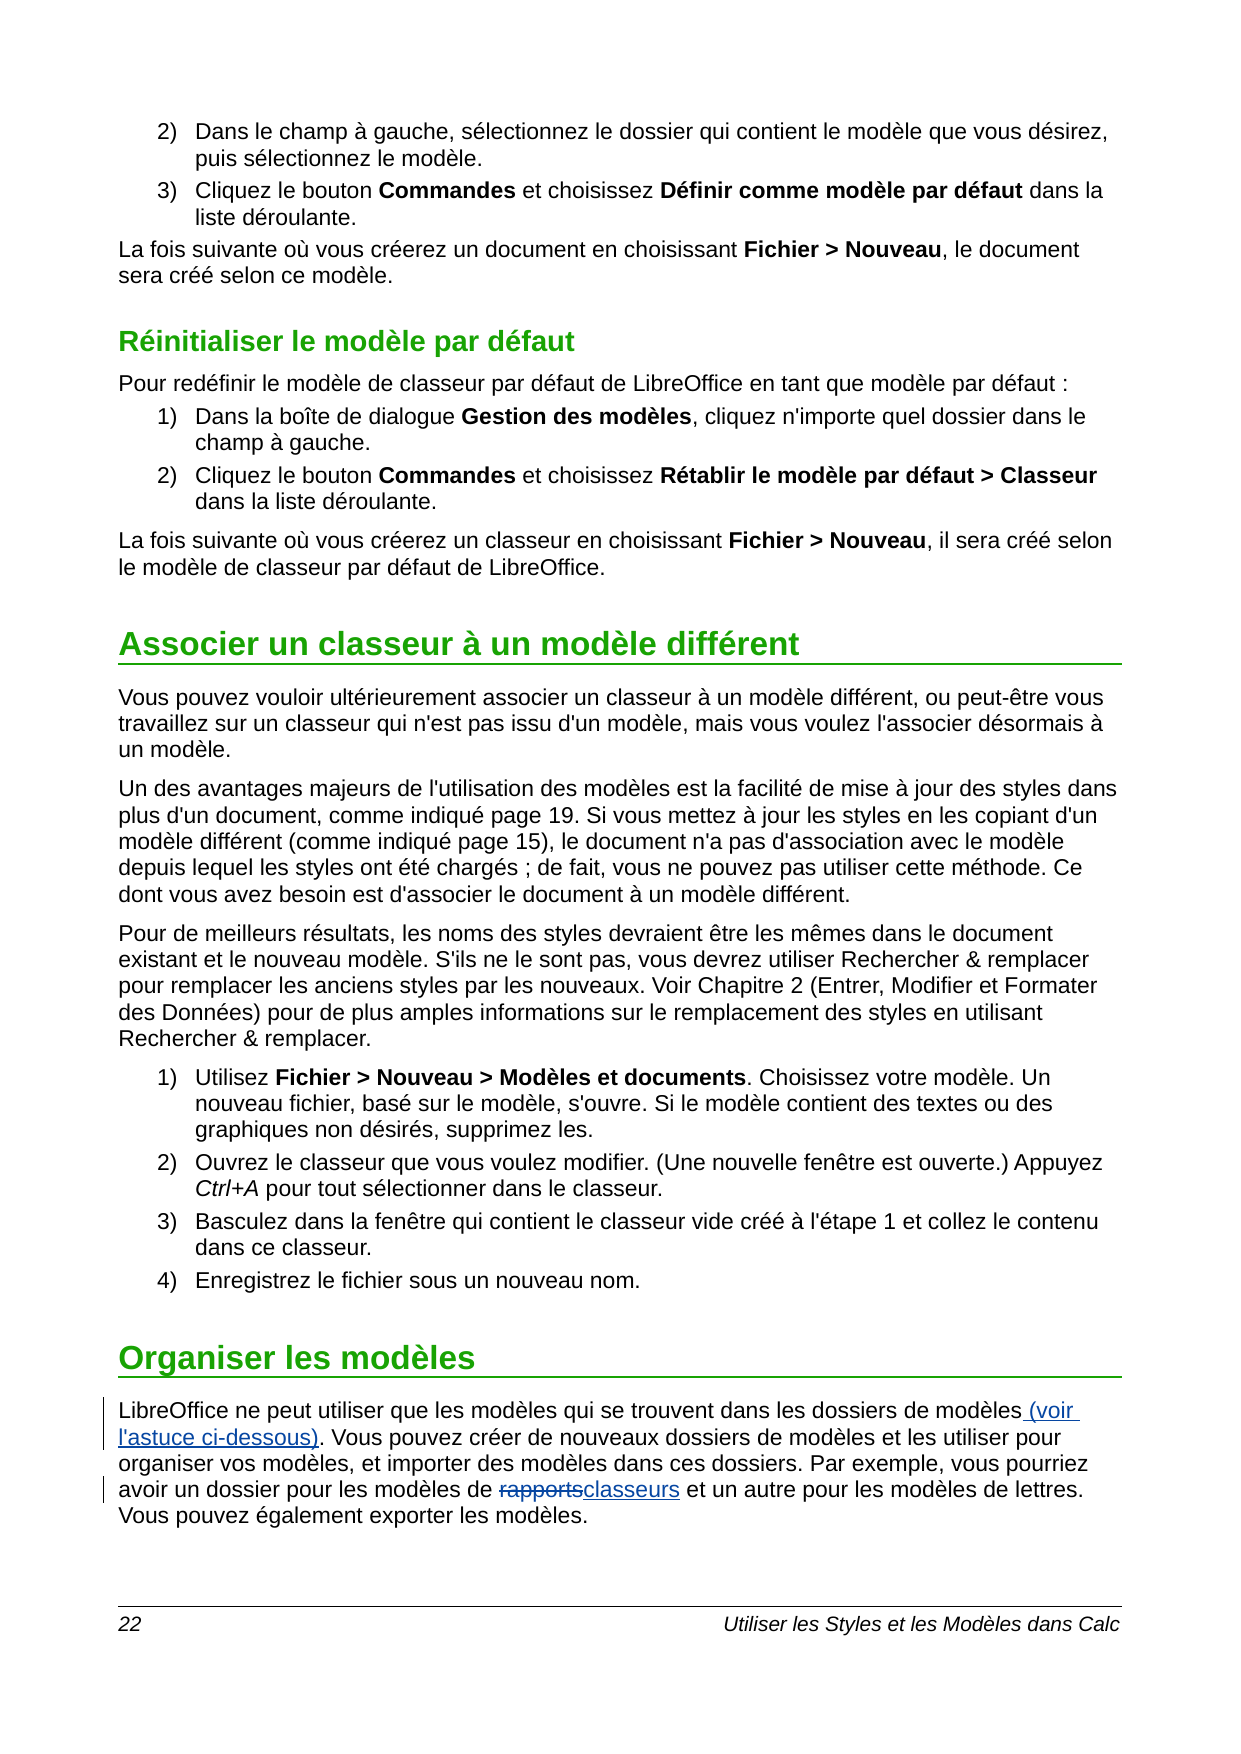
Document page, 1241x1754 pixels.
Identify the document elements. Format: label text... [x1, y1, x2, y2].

list Utilisez Fichier > Nouveau > Modèles et documents. Choisissez votre modèle. Un nouveau fichier, basé sur le modèle, s'ouvre. Si le modèle contient des textes ou des graphiques non désirés, supprimez les. [177, 1064, 1122, 1143]
list Cliquez le bouton Commandes et choisissez Définir comme modèle par défaut dans la liste déroulante. [177, 177, 1122, 230]
list Basculez dans la fenêtre qui contient le classeur vide créé à l'étape 1 et collez le contenu dans ce classeur. [177, 1208, 1122, 1261]
list Dans la boîte de dialogue Gestion des modèles, cliquez n'importe quel dossier dans le champ à gauche. [177, 403, 1122, 456]
text LibreOffice ne peut utiliser que les modèles qui se trouvent dans les dossiers de modèles (voir l'astuce ci-dessous). Vous pouvez créer de nouveaux dossiers de modèles et les utiliser pour organiser vos modèles, et importer des modèles dans ces dossiers. Par exemple, vous pourriez avoir un dossier pour les modèles de classeurs et un autre pour les modèles de lettres. Vous pouvez également exporter les modèles. [118, 1397, 1122, 1529]
subtitle Réinitialiser le modèle par défaut [118, 324, 1122, 358]
subtitle Organiser les modèles [118, 1338, 1122, 1376]
text Un des avantages majeurs de l'utilisation des modèles est la facilité de mise à jour des styles dans plus d'un document, comme indiqué page 19. Si vous mettez à jour les styles en les copiant d'un modèle différent (comme indiqué page 15), le document n'a pas d'association avec le modèle depuis lequel les styles ont été chargés ; de fait, vous ne pouvez pas utiliser cette méthode. Ce dont vous avez besoin est d'associer le document à un modèle différent. [118, 775, 1122, 907]
list Dans le champ à gauche, sélectionnez le dossier qui contient le modèle que vous désirez, puis sélectionnez le modèle. [177, 118, 1122, 171]
list Ouvrez le classeur que vous voulez modifier. (Une nouvelle fenêtre est ouverte.) Appuyez Ctrl+A pour tout sélectionner dans le classeur. [177, 1149, 1122, 1202]
list Cliquez le bouton Commandes et choisissez Rétablir le modèle par défaut > Classeur dans la liste déroulante. [177, 462, 1122, 515]
list Enregistrez le fichier sous un nouveau nom. [177, 1267, 1122, 1293]
text La fois suivante où vous créerez un classeur en choisissant Fichier > Nouveau, il sera créé selon le modèle de classeur par défaut de LibreOffice. [118, 527, 1122, 580]
list Pour redéfinir le modèle de classeur par défaut de LibreOffice en tant que modèle par défaut : [118, 370, 1122, 397]
text Vous pouvez vouloir ultérieurement associer un classeur à un modèle différent, ou peut-être vous travaillez sur un classeur qui n'est pas issu d'un modèle, mais vous voulez l'associer désormais à un modèle. [118, 684, 1122, 763]
text La fois suivante où vous créerez un document en choisissant Fichier > Nouveau, le document sera créé selon ce modèle. [118, 236, 1122, 289]
text Pour de meilleurs résultats, les noms des styles devraient être les mêmes dans le document existant et le nouveau modèle. S'ils ne le sont pas, vous devrez utiliser Rechercher & remplacer pour remplacer les anciens styles par les nouveaux. Voir Chapitre 2 (Entrer, Modifier et Formater des Données) pour de plus amples informations sur le remplacement des styles en utilisant Rechercher & remplacer. [118, 919, 1122, 1051]
subtitle Associer un classeur à un modèle différent [118, 624, 1122, 663]
